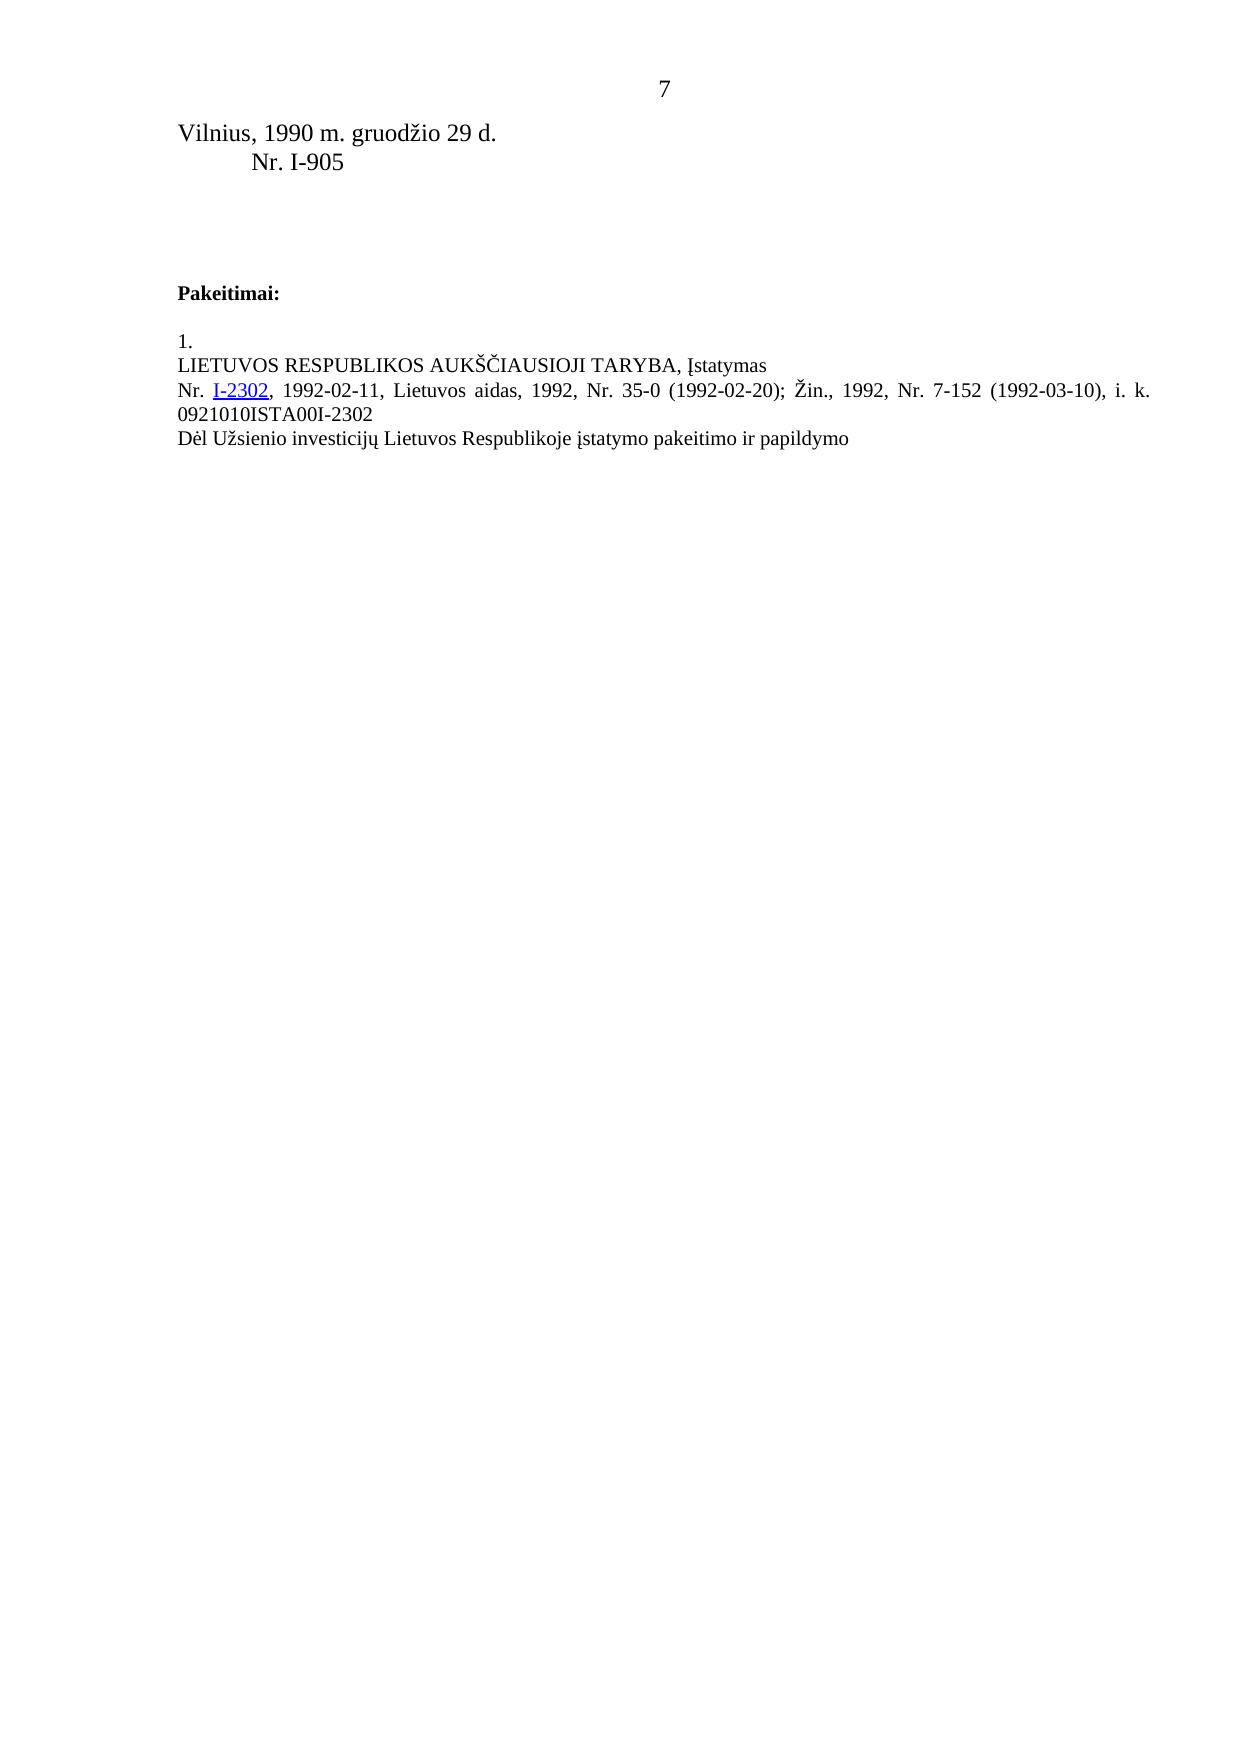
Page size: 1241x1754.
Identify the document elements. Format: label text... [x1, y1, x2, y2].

text Nr. I-2302, 1992-02-11, Lietuvos aidas, 1992, Nr. 35-0 (1992-02-20); Žin., 1992, Nr. 7-152 (1992-03-10), i. k. 0921010ISTA00I-2302 [177, 377, 1152, 426]
text LIETUVOS RESPUBLIKOS AUKŠČIAUSIOJI TARYBA, Įstatymas [177, 353, 1152, 377]
text Dėl Užsienio investicijų Lietuvos Respublikoje įstatymo pakeitimo ir papildymo [177, 426, 1152, 450]
text Nr. I-905 [177, 147, 1152, 176]
text 1. [177, 329, 1152, 353]
text Pakeitimai: [177, 281, 1152, 305]
text Vilnius, 1990 m. gruodžio 29 d. [177, 118, 1152, 147]
